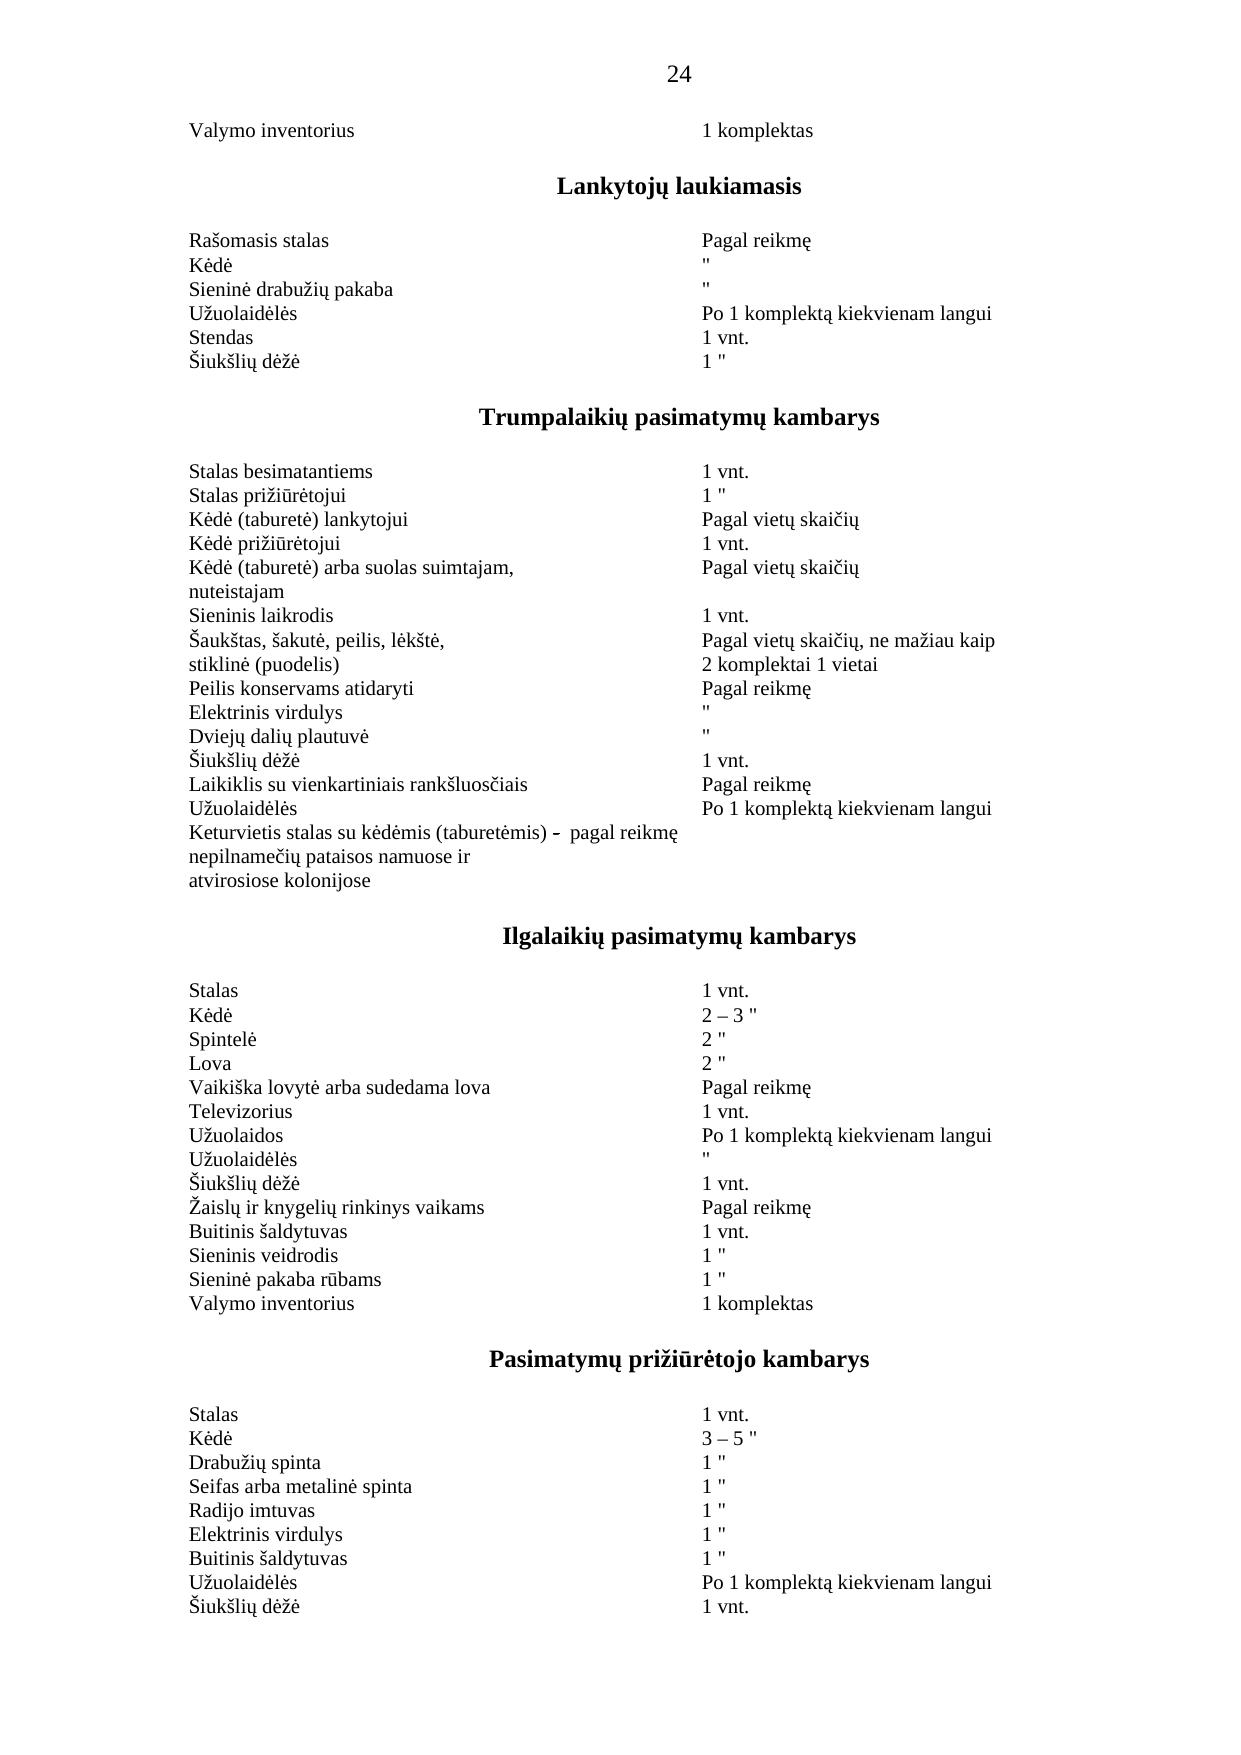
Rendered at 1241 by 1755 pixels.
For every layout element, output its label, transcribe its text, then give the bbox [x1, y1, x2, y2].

table_cell Spintelė [177, 1027, 690, 1051]
table_cell pagal reikmę [690, 676, 1182, 700]
table_cell 1 " [690, 1267, 1182, 1291]
table_cell 2 komplektai 1 vietai [690, 652, 1182, 676]
table_cell [690, 820, 1182, 844]
table_cell Kėdė (taburetė) arba suolas suimtajam, [177, 555, 690, 579]
table_cell 1 vnt. [690, 604, 1182, 627]
table_cell 1 vnt. [690, 531, 1182, 555]
table_cell Radijo imtuvas [177, 1498, 690, 1522]
table_cell Elektrinis virdulys [177, 1522, 690, 1546]
table_cell Užuolaidėlės [177, 1570, 690, 1594]
table_cell 1 vnt. [690, 325, 1182, 349]
table_cell pagal reikmę [690, 1075, 1182, 1099]
table_cell 1 vnt. [690, 1594, 1182, 1618]
table_cell atvirosiose kolonijose [177, 868, 690, 892]
table_cell Buitinis šaldytuvas [177, 1546, 690, 1570]
table_cell 1 vnt. [690, 748, 1182, 772]
table_cell Po 1 komplektą kiekvienam langui [690, 1570, 1182, 1594]
table_cell 2 – 3 " [690, 1003, 1182, 1027]
table_cell Keturvietis stalas su kėdėmis (taburetėmis) - pagal reikmę [177, 820, 690, 844]
table_cell Peilis konservams atidaryti [177, 676, 690, 700]
table_cell nuteistajam [177, 579, 690, 603]
table_cell Elektrinis virdulys [177, 700, 690, 724]
table_cell Šiukšlių dėžė [177, 1171, 690, 1195]
table_cell pagal vietų skaičių [690, 555, 1182, 579]
table_cell Užuolaidos [177, 1123, 690, 1147]
table_cell Po 1 komplektą kiekvienam langui [690, 1123, 1182, 1147]
table_cell " [690, 724, 1182, 748]
table_cell Šaukštas, šakutė, peilis, lėkštė, [177, 628, 690, 652]
table_cell Lova [177, 1051, 690, 1075]
table_cell 1 vnt. [690, 1219, 1182, 1243]
table_cell 2 " [690, 1027, 1182, 1051]
table_cell Šiukšlių dėžė [177, 1594, 690, 1618]
table_cell Pagal vietų skaičių, ne mažiau kaip [690, 628, 1182, 652]
table_header 1 vnt. [690, 459, 1182, 483]
table_cell Buitinis šaldytuvas [177, 1219, 690, 1243]
table_header Rašomasis stalas [177, 229, 690, 252]
table_cell Po 1 komplektą kiekvienam langui [690, 301, 1182, 325]
table_cell Stalas prižiūrėtojui [177, 483, 690, 507]
table_cell 1 " [690, 349, 1182, 373]
table_cell Sieninis veidrodis [177, 1243, 690, 1267]
table_cell 1 " [690, 1522, 1182, 1546]
table_cell 1 " [690, 1546, 1182, 1570]
table_cell Po 1 komplektą kiekvienam langui [690, 796, 1182, 820]
table_cell Užuolaidėlės [177, 796, 690, 820]
table_cell " [690, 277, 1182, 301]
text Lankytojų laukiamasis [177, 171, 1181, 200]
table_cell [690, 579, 1182, 603]
table_cell Sieninis laikrodis [177, 604, 690, 627]
table_cell Laikiklis su vienkartiniais rankšluosčiais [177, 772, 690, 796]
table_cell pagal vietų skaičių [690, 507, 1182, 531]
table_cell 1 vnt. [690, 1099, 1182, 1123]
table_header 1 vnt. [690, 1402, 1182, 1426]
table_cell Sieninė pakaba rūbams [177, 1267, 690, 1291]
table_cell Valymo inventorius [177, 1291, 690, 1315]
table_cell " [690, 253, 1182, 277]
table_cell Kėdė (taburetė) lankytojui [177, 507, 690, 531]
table_header 1 vnt. [690, 979, 1182, 1002]
table_cell [690, 844, 1182, 868]
table_header Stalas besimatantiems [177, 459, 690, 483]
table_cell 1 " [690, 1450, 1182, 1474]
table_cell 3 – 5 " [690, 1426, 1182, 1450]
table_cell Vaikiška lovytė arba sudedama lova [177, 1075, 690, 1099]
table_cell Užuolaidėlės [177, 301, 690, 325]
table_cell 1 vnt. [690, 1171, 1182, 1195]
table_cell 1 " [690, 1474, 1182, 1498]
table_cell Sieninė drabužių pakaba [177, 277, 690, 301]
table_cell nepilnamečių pataisos namuose ir [177, 844, 690, 868]
text Ilgalaikių pasimatymų kambarys [177, 921, 1181, 950]
table_cell 1 " [690, 483, 1182, 507]
table_cell Kėdė [177, 1426, 690, 1450]
table_cell " [690, 700, 1182, 724]
table_cell Šiukšlių dėžė [177, 748, 690, 772]
table_cell 2 " [690, 1051, 1182, 1075]
table_cell 1 komplektas [690, 118, 1182, 142]
table_cell 1 komplektas [690, 1291, 1182, 1315]
table_cell Žaislų ir knygelių rinkinys vaikams [177, 1195, 690, 1219]
table_cell Stendas [177, 325, 690, 349]
table_cell Užuolaidėlės [177, 1147, 690, 1171]
table_cell [690, 868, 1182, 892]
table_cell pagal reikmę [690, 772, 1182, 796]
table_cell Drabužių spinta [177, 1450, 690, 1474]
table_cell 1 " [690, 1243, 1182, 1267]
table_cell stiklinė (puodelis) [177, 652, 690, 676]
table_header Stalas [177, 979, 690, 1002]
text Trumpalaikių pasimatymų kambarys [177, 402, 1181, 430]
table_cell Kėdė [177, 253, 690, 277]
table_cell Valymo inventorius [177, 118, 690, 142]
table_cell 1 " [690, 1498, 1182, 1522]
table_cell Dviejų dalių plautuvė [177, 724, 690, 748]
text Pasimatymų prižiūrėtojo kambarys [177, 1344, 1181, 1373]
table_header pagal reikmę [690, 229, 1182, 252]
table_cell Televizorius [177, 1099, 690, 1123]
table_cell Seifas arba metalinė spinta [177, 1474, 690, 1498]
table_cell Šiukšlių dėžė [177, 349, 690, 373]
table_cell " [690, 1147, 1182, 1171]
table_cell Kėdė prižiūrėtojui [177, 531, 690, 555]
table_header Stalas [177, 1402, 690, 1426]
table_cell pagal reikmę [690, 1195, 1182, 1219]
table_cell Kėdė [177, 1003, 690, 1027]
